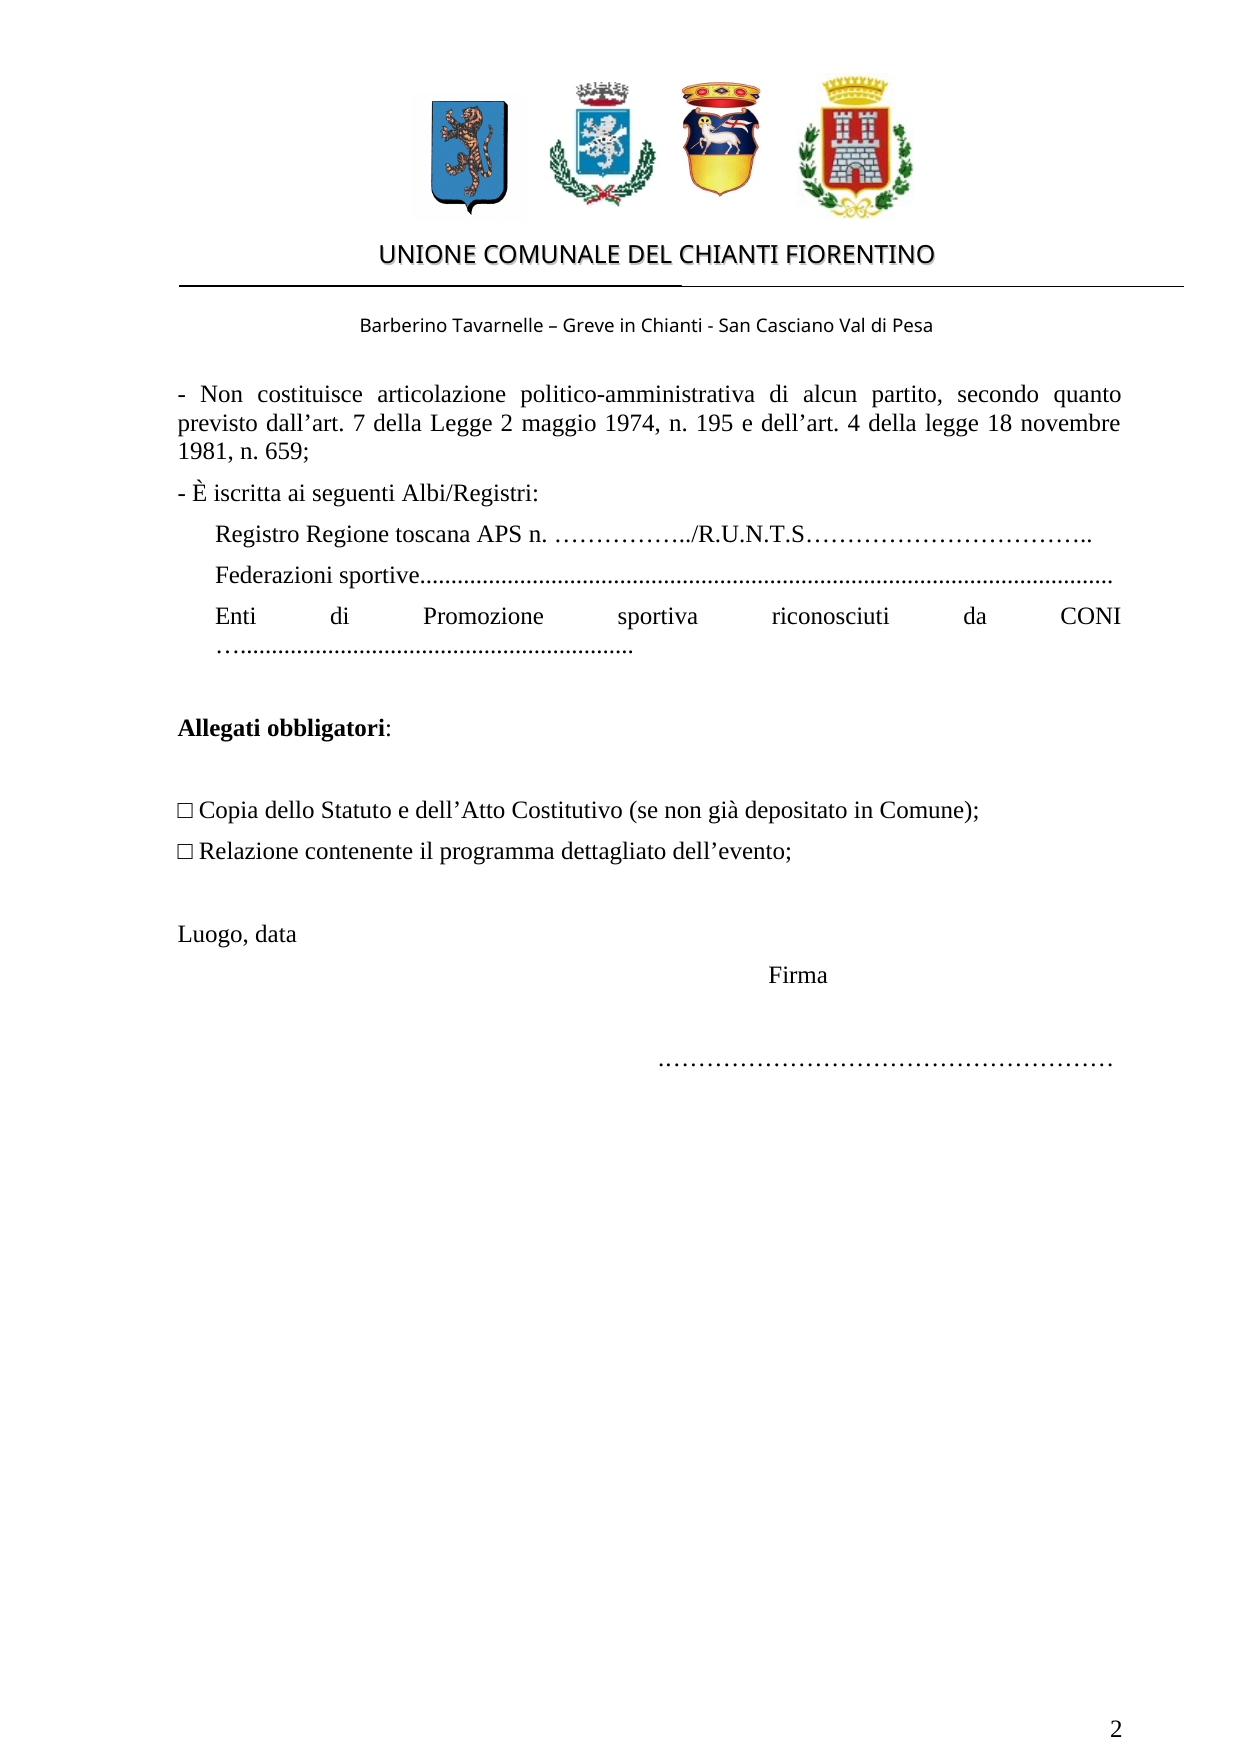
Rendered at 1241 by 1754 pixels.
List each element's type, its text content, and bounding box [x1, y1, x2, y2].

text □ Copia dello Statuto e dell’Atto Costitutivo (se non già depositato in Comune); [177, 795, 1122, 824]
text Luogo, data [177, 919, 1122, 948]
list Federazioni sportive............................................................................................................... [215, 560, 1122, 589]
text □ Relazione contenente il programma dettagliato dell’evento; [177, 836, 1122, 865]
text .……………………………………………… [177, 1043, 1122, 1071]
picture [529, 82, 679, 208]
text Allegati obbligatori: [177, 713, 1122, 741]
picture [411, 93, 527, 222]
list Registro Regione toscana APS n. ……………../R.U.N.T.S…………………………….. [215, 519, 1122, 548]
picture [681, 82, 761, 197]
text - È iscritta ai seguenti Albi/Registri: [177, 478, 1122, 506]
picture [797, 73, 914, 220]
text - Non costituisce articolazione politico-amministrativa di alcun partito, secondo quanto previsto dall’art. 7 della Legge 2 maggio 1974, n. 195 e dell’art. 4 della legge 18 novembre 1981, n. 659; [177, 379, 1122, 465]
list Enti di Promozione sportiva riconosciuti da CONI …............................................................... [215, 601, 1122, 659]
text Firma [177, 960, 1122, 989]
